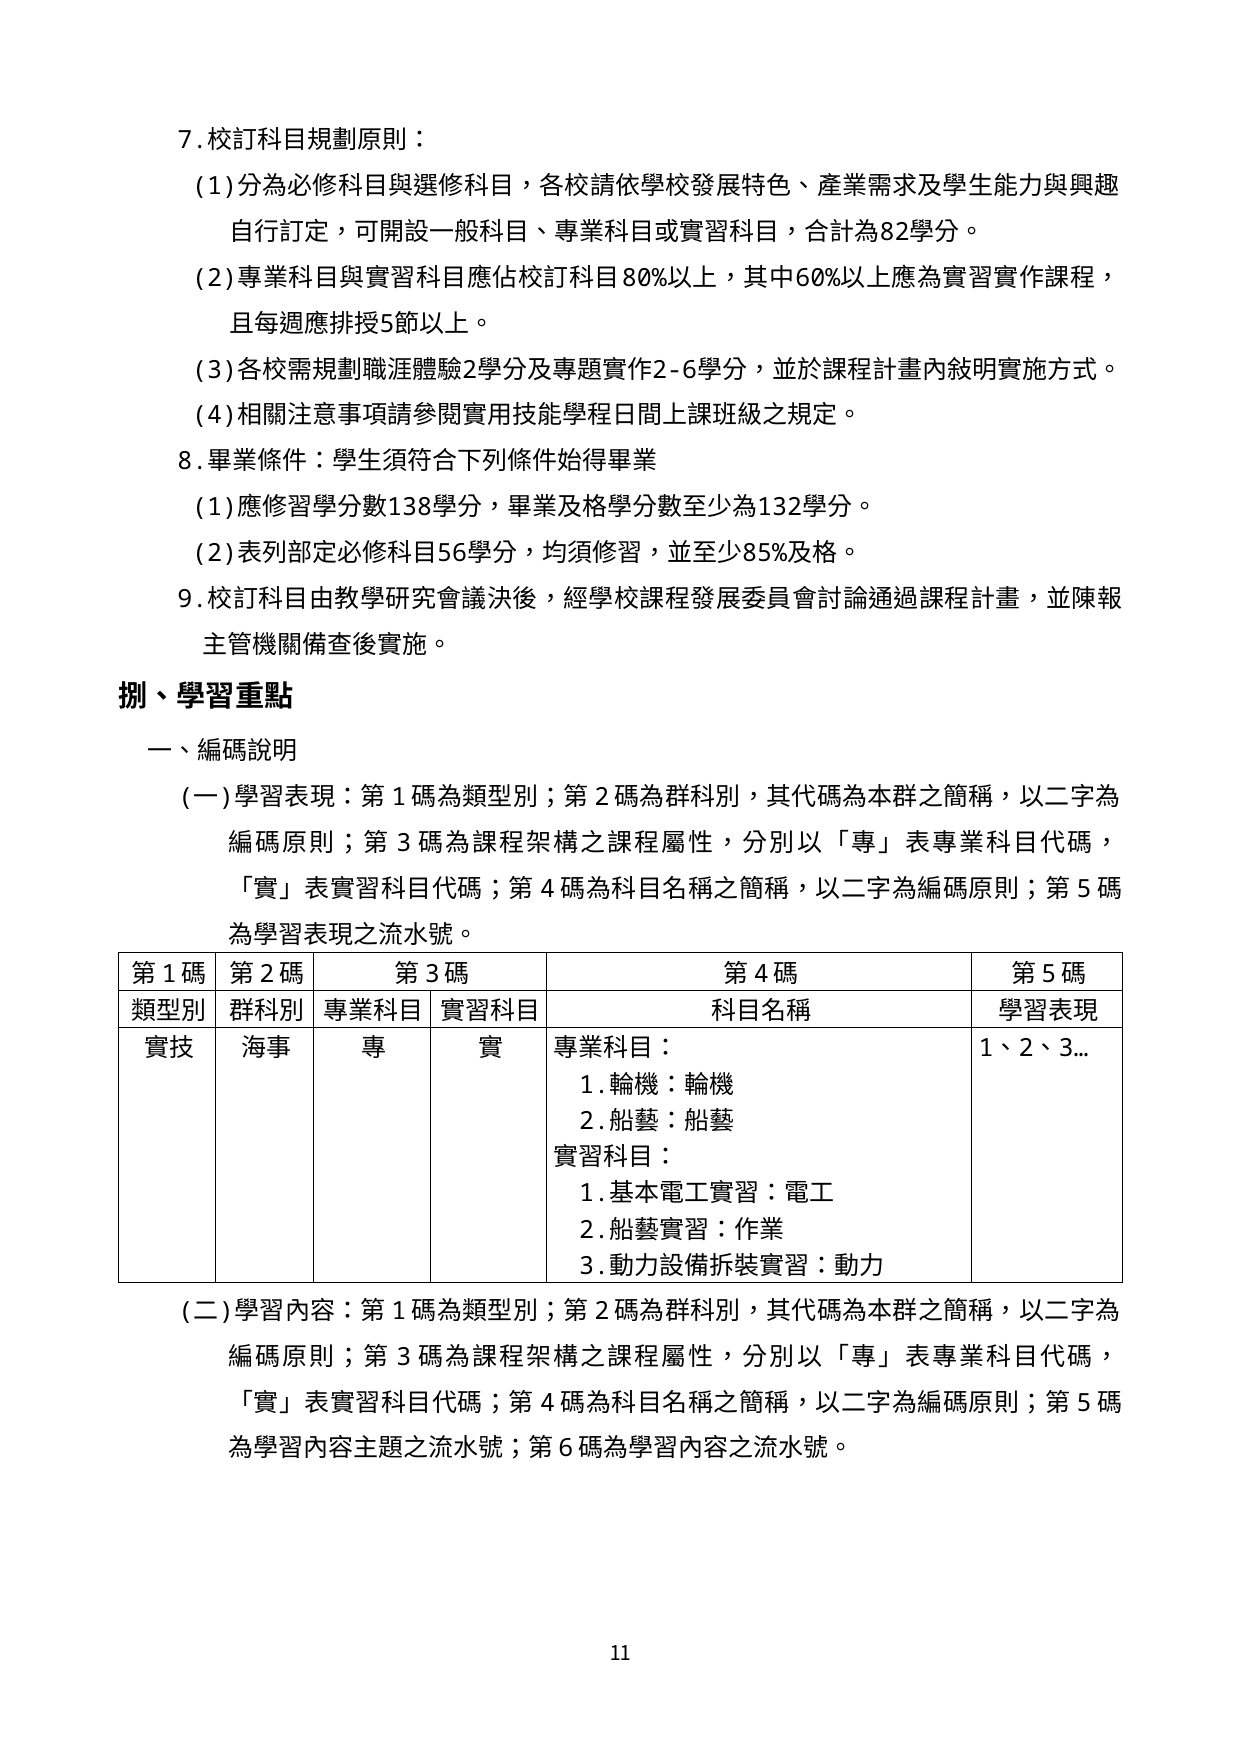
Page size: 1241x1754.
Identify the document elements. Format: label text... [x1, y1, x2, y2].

text (3)各校需規劃職涯體驗2學分及專題實作2-6學分，並於課程計畫內敍明實施方式。 [192, 341, 1122, 387]
table_cell 實技 [119, 1028, 215, 1282]
table_cell 專 [314, 1028, 430, 1282]
text (二)學習內容：第1碼為類型別；第2碼為群科別，其代碼為本群之簡稱，以二字為編碼原則；第3碼為課程架構之課程屬性，分別以「專」表專業科目代碼，「實」表實習科目代碼；第4碼為科目名稱之簡稱，以二字為編碼原則；第5碼為學習內容主題之流水號；第6碼為學習內容之流水號。 [178, 1283, 1122, 1466]
text 8.畢業條件：學生須符合下列條件始得畢業 [177, 433, 1122, 479]
table_cell 科目名稱 [547, 991, 971, 1027]
table_header 第3碼 [314, 953, 546, 989]
table_cell 專業科目： 1.輪機：輪機 2.船藝：船藝 實習科目： 1.基本電工實習：電工 2.船藝實習：作業 3.動力設備拆裝實習：動力 [547, 1028, 971, 1282]
text 捌、學習重點 [118, 670, 1122, 716]
text (1)分為必修科目與選修科目，各校請依學校發展特色、產業需求及學生能力與興趣自行訂定，可開設一般科目、專業科目或實習科目，合計為82學分。 [192, 158, 1122, 250]
text (一)學習表現：第1碼為類型別；第2碼為群科別，其代碼為本群之簡稱，以二字為編碼原則；第3碼為課程架構之課程屬性，分別以「專」表專業科目代碼，「實」表實習科目代碼；第4碼為科目名稱之簡稱，以二字為編碼原則；第5碼為學習表現之流水號。 [178, 769, 1122, 952]
table_cell 類型別 [119, 991, 215, 1027]
table_cell 實 [431, 1028, 546, 1282]
table_cell 海事 [216, 1028, 313, 1282]
table_header 第4碼 [547, 953, 971, 989]
text 9.校訂科目由教學研究會議決後，經學校課程發展委員會討論通過課程計畫，並陳報主管機關備查後實施。 [177, 571, 1122, 662]
table_cell 群科別 [216, 991, 313, 1027]
text (4)相關注意事項請參閱實用技能學程日間上課班級之規定。 [192, 387, 1122, 433]
table_header 第2碼 [216, 953, 313, 989]
table_cell 學習表現 [972, 991, 1122, 1027]
text (1)應修習學分數138學分，畢業及格學分數至少為132學分。 [192, 479, 1122, 525]
text (2)表列部定必修科目56學分，均須修習，並至少85%及格。 [192, 525, 1122, 571]
table_header 第1碼 [119, 953, 215, 989]
table_cell 專業科目 [314, 991, 430, 1027]
text 一、編碼說明 [118, 723, 1122, 769]
table_header 第5碼 [972, 953, 1122, 989]
table_cell 1、2、3… [972, 1028, 1122, 1282]
text 7.校訂科目規劃原則： [177, 112, 1122, 158]
table_cell 實習科目 [431, 991, 546, 1027]
text (2)專業科目與實習科目應佔校訂科目80%以上，其中60%以上應為實習實作課程，且每週應排授5節以上。 [192, 250, 1122, 341]
